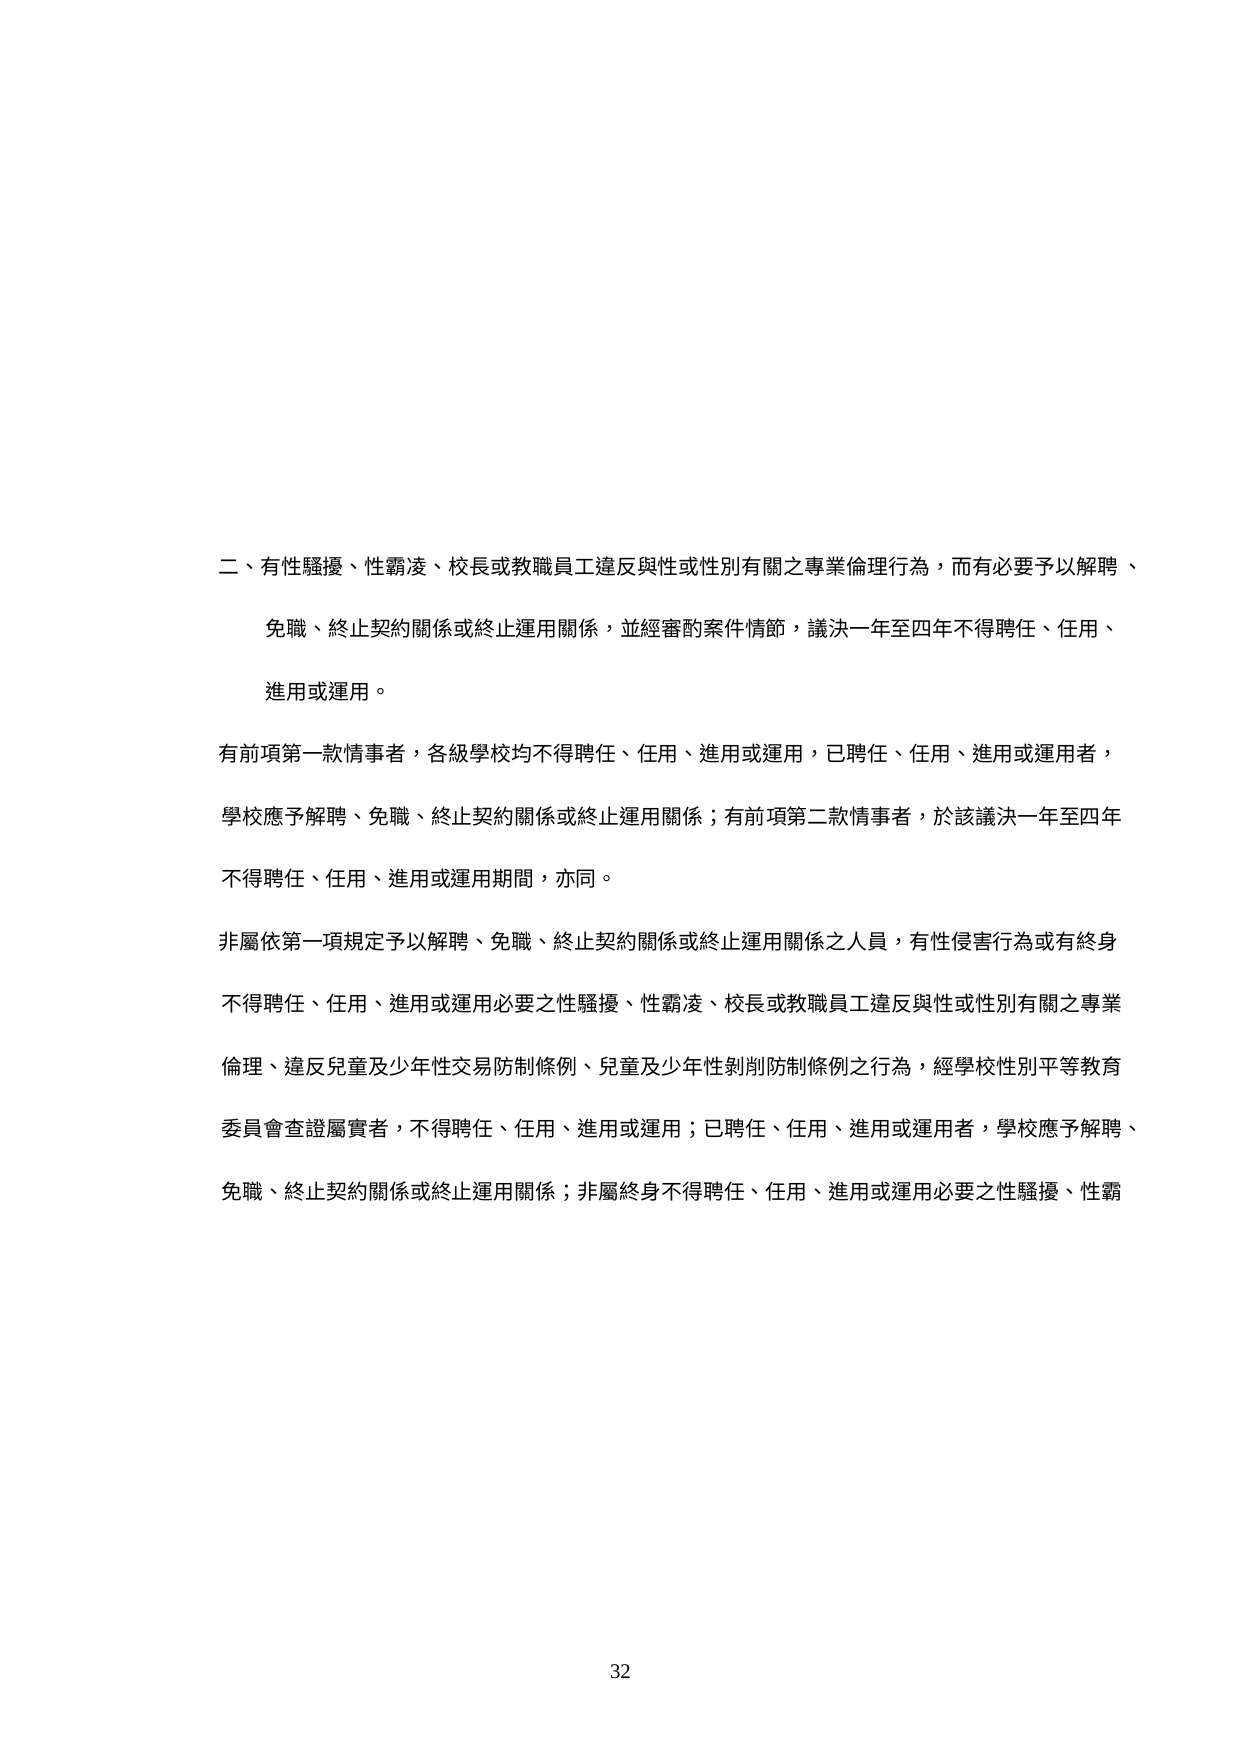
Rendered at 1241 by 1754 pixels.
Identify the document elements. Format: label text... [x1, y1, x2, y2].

text 非屬依第一項規定予以解聘、免職、終止契約關係或終止運用關係之人員，有性侵害行為或有終身不得聘任、任用、進用或運用必要之性騷擾、性霸凌、校長或教職員工違反與性或性別有關之專業倫理、違反兒童及少年性交易防制條例、兒童及少年性剝削防制條例之行為，經學校性別平等教育委員會查證屬實者，不得聘任、任用、進用或運用；已聘任、任用、進用或運用者，學校應予解聘、免職、終止契約關係或終止運用關係；非屬終身不得聘任、任用、進用或運用必要之性騷擾、性霸凌、校長或教職員工違反與性或性別有關之專業倫理、違反兒童及少年性交易防制條例、兒童及少年性剝削防制條例之行為，經學校性別平等教育委員會查證屬實並議決一年至四年不得聘任、任用、進用或運用者，於該議決期間，亦同。 [218, 898, 1122, 1211]
text 二、有性騷擾、性霸凌、校長或教職員工違反與性或性別有關之專業倫理行為，而有必要予以解聘、免職、終止契約關係或終止運用關係，並經審酌案件情節，議決一年至四年不得聘任、任用、進用或運用。 [218, 523, 1122, 711]
text 有前項第一款情事者，各級學校均不得聘任、任用、進用或運用，已聘任、任用、進用或運用者，學校應予解聘、免職、終止契約關係或終止運用關係；有前項第二款情事者，於該議決一年至四年不得聘任、任用、進用或運用期間，亦同。 [218, 711, 1122, 898]
